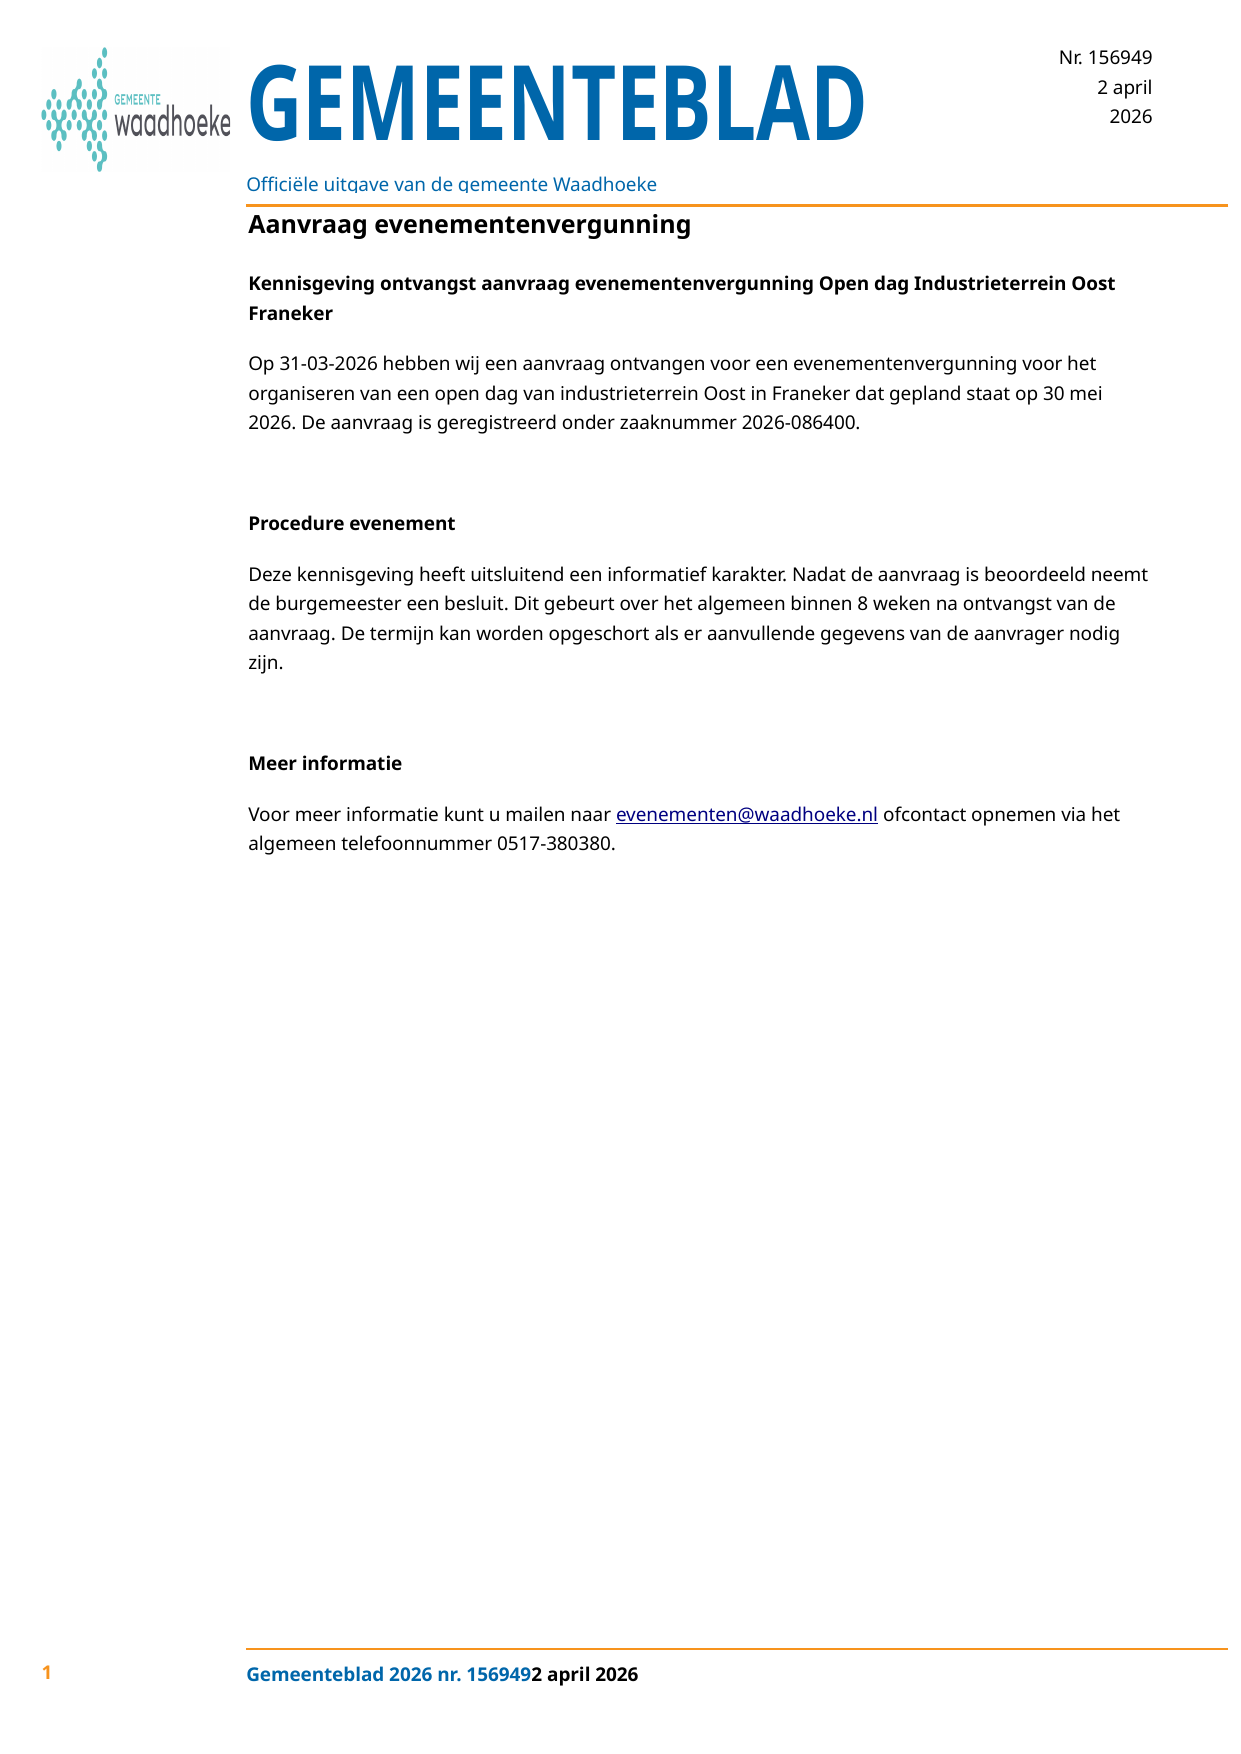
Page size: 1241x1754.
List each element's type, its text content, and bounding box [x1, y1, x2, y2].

picture [41, 47, 231, 172]
text Aanvraag evenementenvergunning [248, 207, 1152, 241]
text Voor meer informatie kunt u mailen naar evenementen@waadhoeke.nl ofcontact opnemen via het algemeen telefoonnummer 0517-380380. [248, 801, 1152, 856]
text Procedure evenement [248, 510, 1152, 536]
text Kennisgeving ontvangst aanvraag evenementenvergunning Open dag Industrieterrein Oost Franeker [248, 270, 1152, 326]
text Op 31-03-2026 hebben wij een aanvraag ontvangen voor een evenementenvergunning voor het organiseren van een open dag van industrieterrein Oost in Franeker dat gepland staat op 30 mei 2026. De aanvraag is geregistreerd onder zaaknummer 2026-086400. [248, 350, 1152, 435]
text Deze kennisgeving heeft uitsluitend een informatief karakter. Nadat de aanvraag is beoordeeld neemt de burgemeester een besluit. Dit gebeurt over het algemeen binnen 8 weken na ontvangst van de aanvraag. De termijn kan worden opgeschort als er aanvullende gegevens van de aanvrager nodig zijn. [248, 561, 1152, 675]
text Meer informatie [248, 750, 1152, 776]
